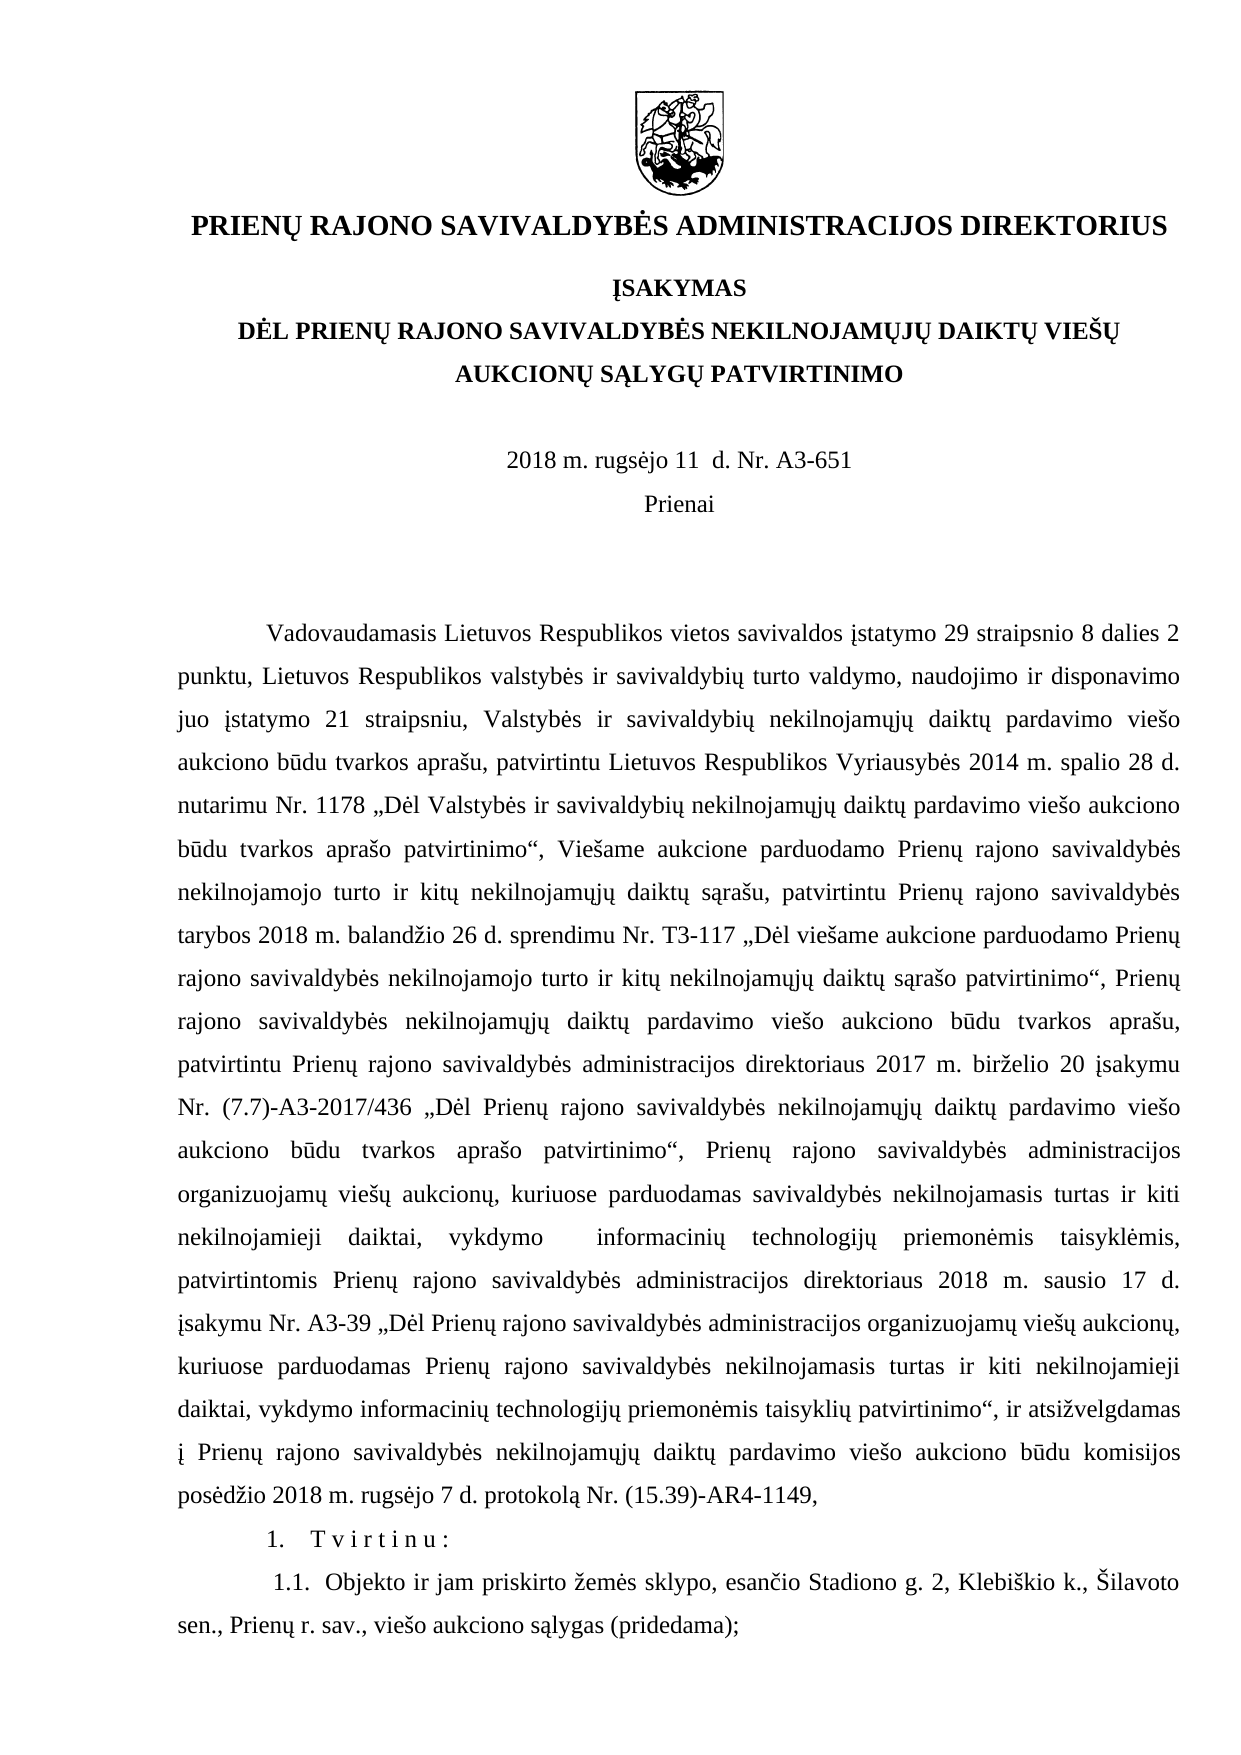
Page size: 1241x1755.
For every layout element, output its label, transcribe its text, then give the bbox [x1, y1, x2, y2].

text 1. T v i r t i n u : [177, 1524, 1181, 1552]
text 2018 m. rugsėjo 11 d. Nr. A3-651 [177, 446, 1181, 474]
text ĮSAKYMAS [177, 273, 1181, 302]
text DĖL PRIENŲ RAJONO SAVIVALDYBĖS NEKILNOJAMŲJŲ DAIKTŲ VIEŠŲ AUKCIONŲ SĄLYGŲ PATVIRTINIMO [177, 316, 1181, 388]
text Vadovaudamasis Lietuvos Respublikos vietos savivaldos įstatymo 29 straipsnio 8 dalies 2 punktu, Lietuvos Respublikos valstybės ir savivaldybių turto valdymo, naudojimo ir disponavimo juo įstatymo 21 straipsniu, Valstybės ir savivaldybių nekilnojamųjų daiktų pardavimo viešo aukciono būdu tvarkos aprašu, patvirtintu Lietuvos Respublikos Vyriausybės 2014 m. spalio 28 d. nutarimu Nr. 1178 „Dėl Valstybės ir savivaldybių nekilnojamųjų daiktų pardavimo viešo aukciono būdu tvarkos aprašo patvirtinimo“, Viešame aukcione parduodamo Prienų rajono savivaldybės nekilnojamojo turto ir kitų nekilnojamųjų daiktų sąrašu, patvirtintu Prienų rajono savivaldybės tarybos 2018 m. balandžio 26 d. sprendimu Nr. T3-117 „Dėl viešame aukcione parduodamo Prienų rajono savivaldybės nekilnojamojo turto ir kitų nekilnojamųjų daiktų sąrašo patvirtinimo“, Prienų rajono savivaldybės nekilnojamųjų daiktų pardavimo viešo aukciono būdu tvarkos aprašu, patvirtintu Prienų rajono savivaldybės administracijos direktoriaus 2017 m. birželio 20 įsakymu Nr. (7.7)-A3-2017/436 „Dėl Prienų rajono savivaldybės nekilnojamųjų daiktų pardavimo viešo aukciono būdu tvarkos aprašo patvirtinimo“, Prienų rajono savivaldybės administracijos organizuojamų viešų aukcionų, kuriuose parduodamas savivaldybės nekilnojamasis turtas ir kiti nekilnojamieji daiktai, vykdymo informacinių technologijų priemonėmis taisyklėmis, patvirtintomis Prienų rajono savivaldybės administracijos direktoriaus 2018 m. sausio 17 d. įsakymu Nr. A3-39 „Dėl Prienų rajono savivaldybės administracijos organizuojamų viešų aukcionų, kuriuose parduodamas Prienų rajono savivaldybės nekilnojamasis turtas ir kiti nekilnojamieji daiktai, vykdymo informacinių technologijų priemonėmis taisyklių patvirtinimo“, ir atsižvelgdamas į Prienų rajono savivaldybės nekilnojamųjų daiktų pardavimo viešo aukciono būdu komisijos posėdžio 2018 m. rugsėjo 7 d. protokolą Nr. (15.39)-AR4-1149, [177, 618, 1181, 1509]
text 1.1. Objekto ir jam priskirto žemės sklypo, esančio Stadiono g. 2, Klebiškio k., Šilavoto sen., Prienų r. sav., viešo aukciono sąlygas (pridedama); [177, 1567, 1181, 1639]
text Prienai [177, 489, 1181, 517]
text PRIENŲ RAJONO SAVIVALDYBĖS ADMINISTRACIJOS DIREKTORIUS [177, 208, 1181, 242]
